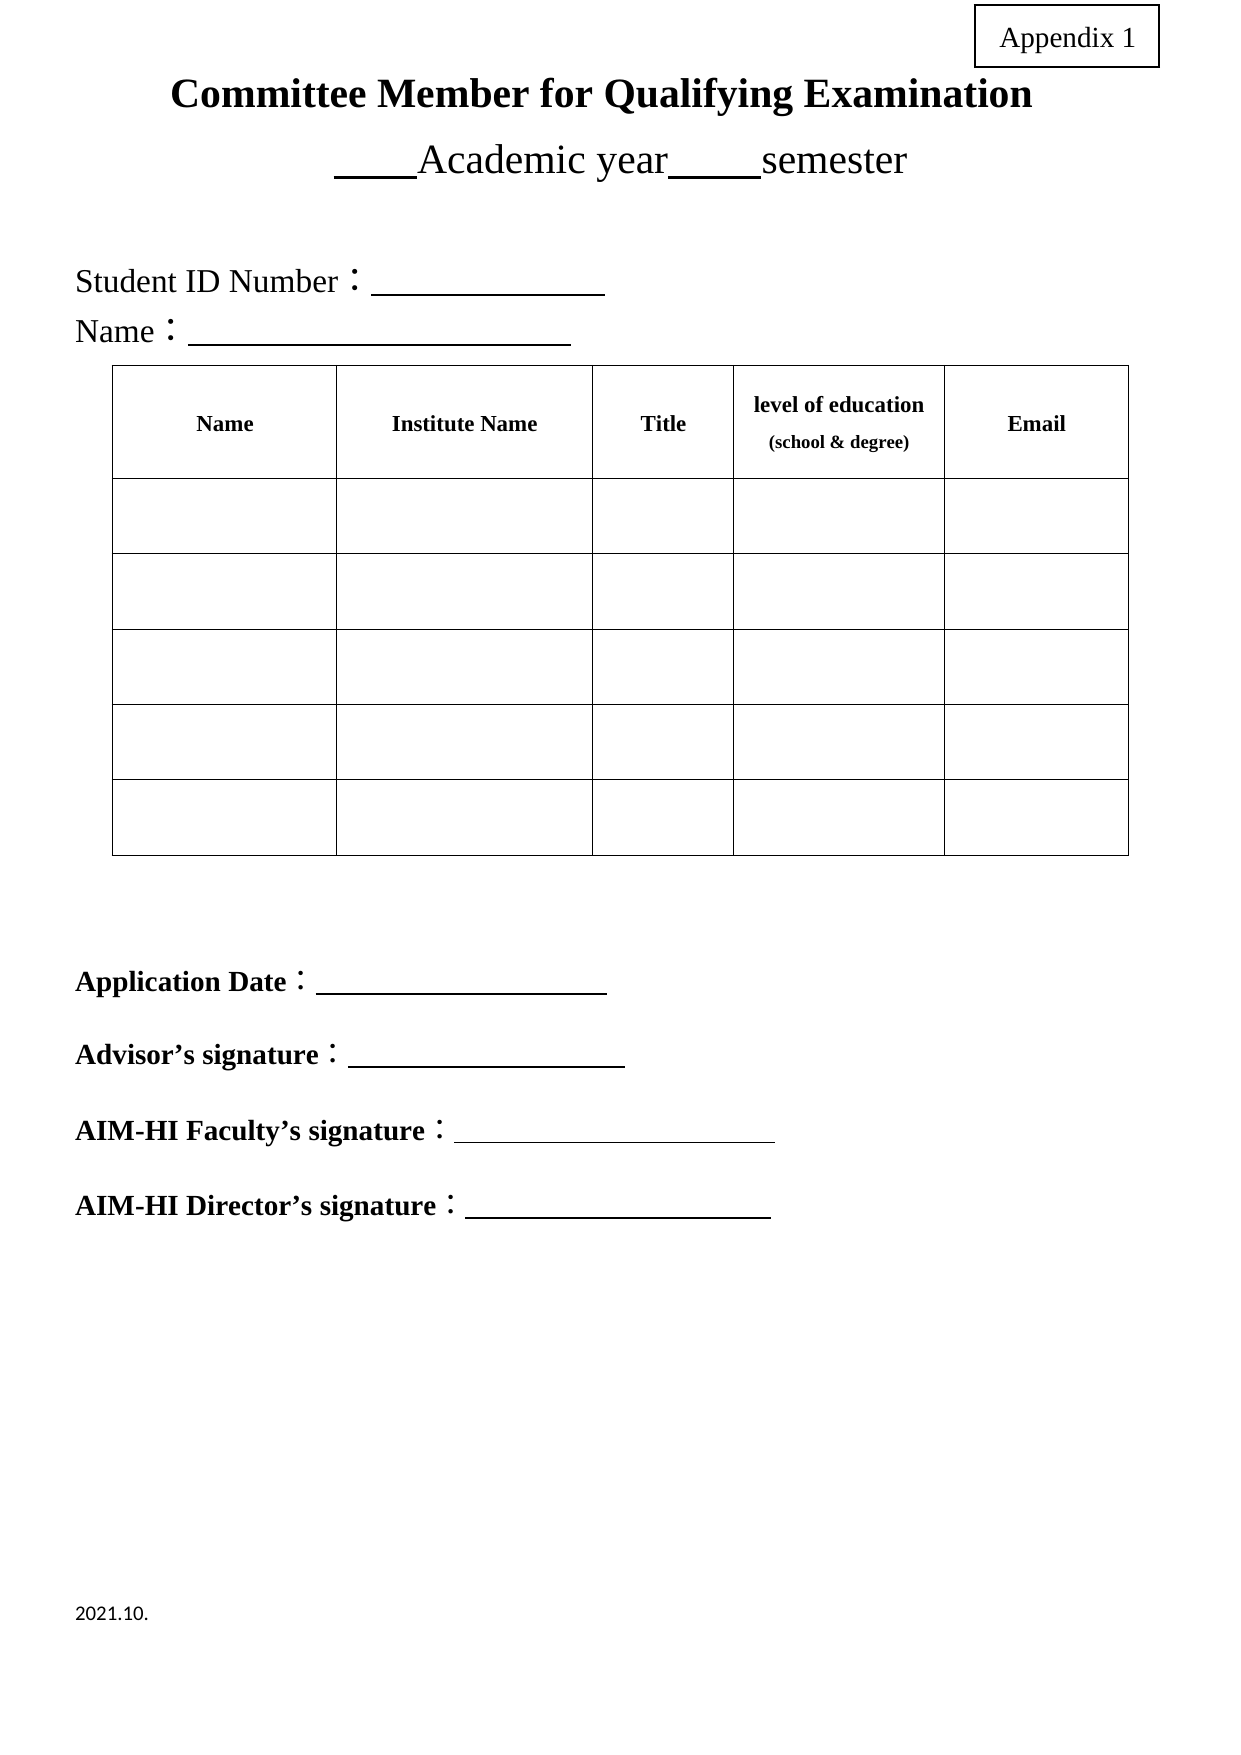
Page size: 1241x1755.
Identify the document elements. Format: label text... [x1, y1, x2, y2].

table_cell [734, 554, 944, 629]
table_cell [734, 479, 944, 553]
table_cell [593, 479, 733, 553]
text Advisor’s signature： [75, 1020, 1178, 1075]
table_cell [945, 479, 1128, 553]
table_cell [593, 780, 733, 855]
table_cell [945, 630, 1128, 704]
table_cell [337, 554, 592, 629]
table_cell [113, 705, 336, 779]
subtitle Student ID Number： Name： [75, 256, 605, 352]
table_cell [734, 780, 944, 855]
subtitle Committee Member for Qualifying Examination [25, 68, 1178, 116]
table_cell [593, 630, 733, 704]
table_cell [593, 554, 733, 629]
text Appendix 1 [999, 20, 1158, 54]
table_cell [337, 479, 592, 553]
text Application Date： [75, 960, 1178, 1000]
table_cell [945, 705, 1128, 779]
table_cell [337, 630, 592, 704]
table_cell [945, 780, 1128, 855]
table_cell [337, 780, 592, 855]
table_header Title [593, 366, 733, 478]
table_cell [945, 554, 1128, 629]
table_header level of education (school & degree) [734, 366, 944, 478]
text AIM-HI Director’s signature： [75, 1171, 1178, 1227]
table_cell [734, 630, 944, 704]
subtitle Academic year semester [62, 135, 1178, 183]
table_cell [593, 705, 733, 779]
table_cell [113, 780, 336, 855]
table_cell [113, 554, 336, 629]
table_header Email [945, 366, 1128, 478]
table_cell [113, 479, 336, 553]
table_cell [337, 705, 592, 779]
table_cell [113, 630, 336, 704]
text AIM-HI Faculty’s signature： [75, 1096, 1178, 1151]
table_cell [734, 705, 944, 779]
table_header Name [113, 366, 336, 478]
table_header Institute Name [337, 366, 592, 478]
